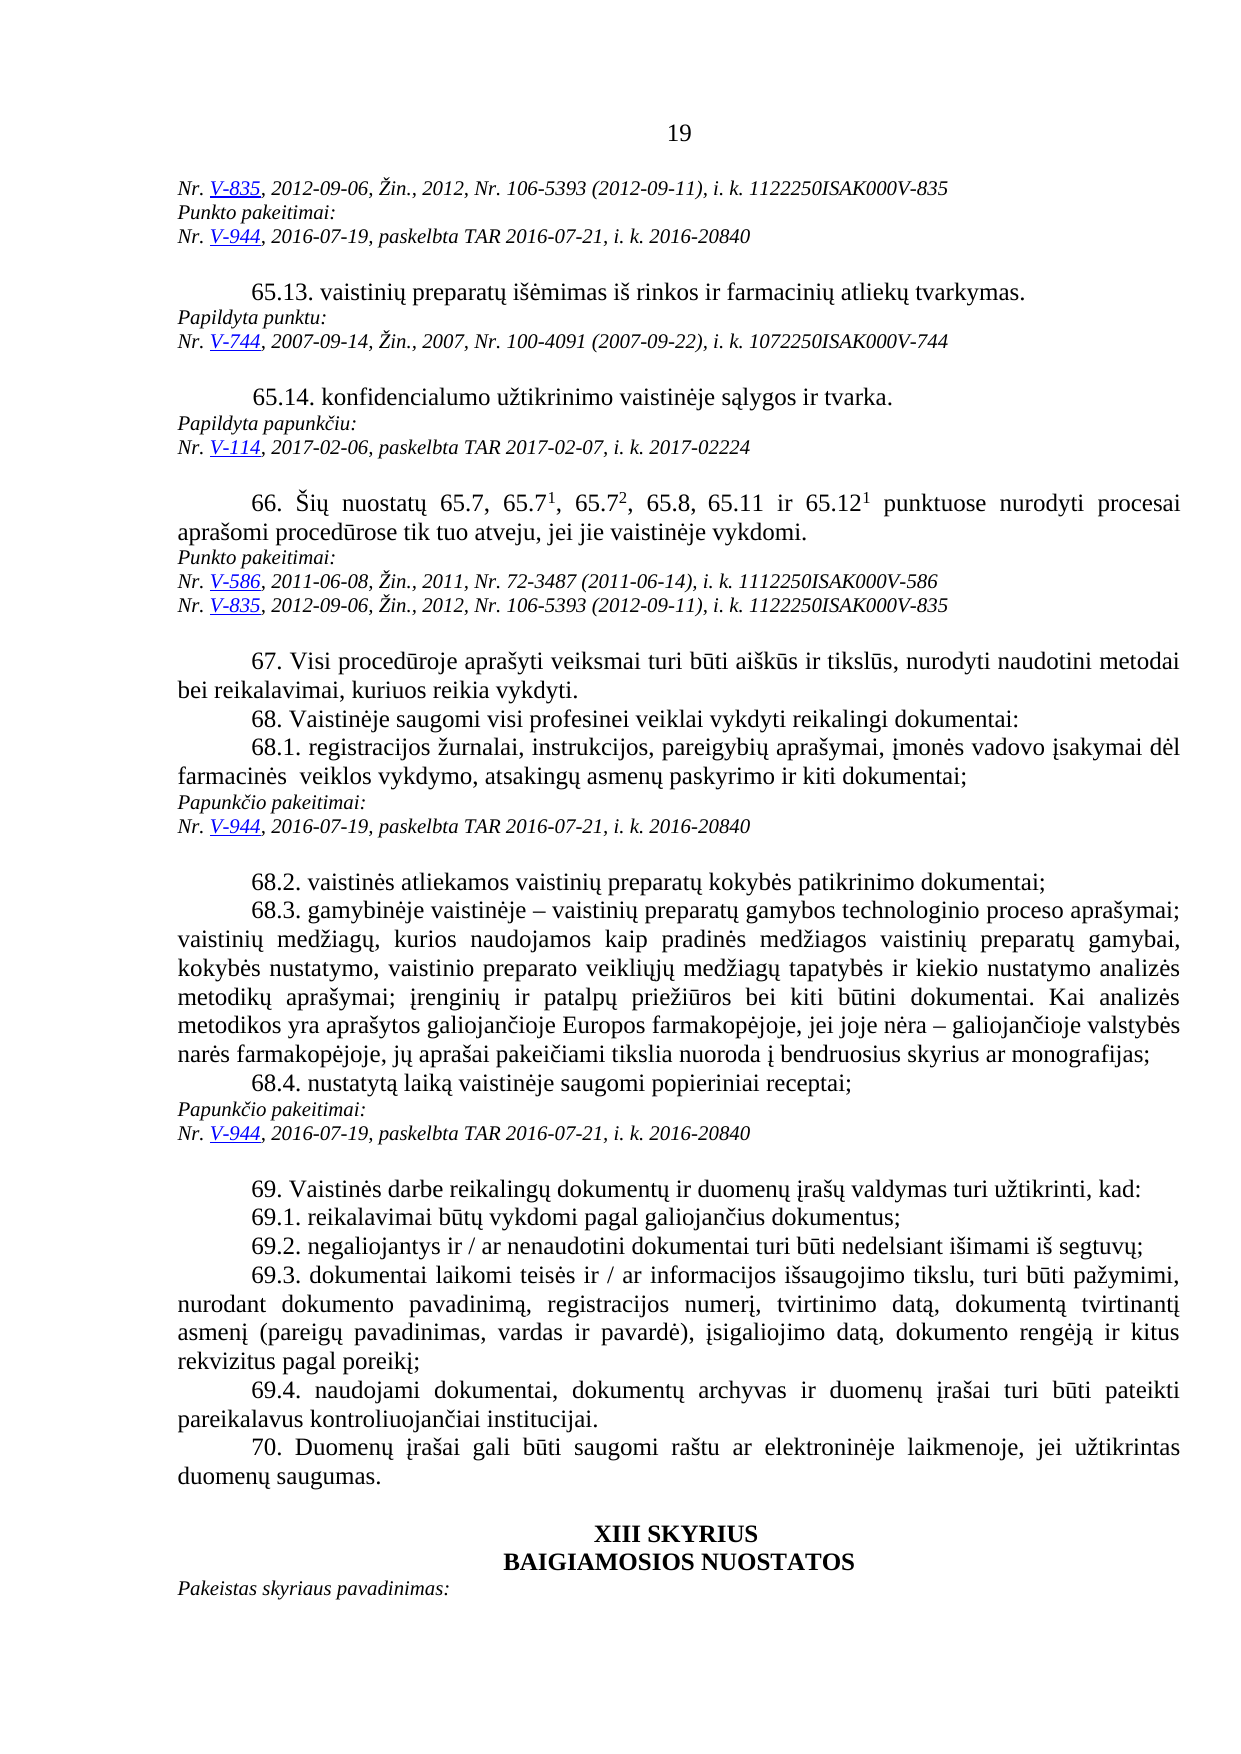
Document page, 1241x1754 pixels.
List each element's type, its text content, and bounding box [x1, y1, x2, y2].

text 65.13. vaistinių preparatų išėmimas iš rinkos ir farmacinių atliekų tvarkymas. [177, 277, 1181, 305]
text Nr. V-835, 2012-09-06, Žin., 2012, Nr. 106-5393 (2012-09-11), i. k. 1122250ISAK000V-835 [177, 176, 1181, 200]
text 68. Vaistinėje saugomi visi profesinei veiklai vykdyti reikalingi dokumentai: [177, 704, 1181, 732]
text 68.4. nustatytą laiką vaistinėje saugomi popieriniai receptai; [177, 1068, 1181, 1097]
text XIII SKYRIUS BAIGIAMOSIOS NUOSTATOS [177, 1519, 1181, 1576]
text Nr. V-586, 2011-06-08, Žin., 2011, Nr. 72-3487 (2011-06-14), i. k. 1112250ISAK000V-586 [177, 569, 1181, 593]
text 69.3. dokumentai laikomi teisės ir / ar informacijos išsaugojimo tikslu, turi būti pažymimi, nurodant dokumento pavadinimą, registracijos numerį, tvirtinimo datą, dokumentą tvirtinantį asmenį (pareigų pavadinimas, vardas ir pavardė), įsigaliojimo datą, dokumento rengėją ir kitus rekvizitus pagal poreikį; [177, 1260, 1181, 1375]
text Papunkčio pakeitimai: [177, 1097, 1181, 1121]
text 66. Šių nuostatų 65.7, 65.71, 65.72, 65.8, 65.11 ir 65.121 punktuose nurodyti procesai aprašomi procedūrose tik tuo atveju, jei jie vaistinėje vykdomi. [177, 488, 1181, 545]
text Pakeistas skyriaus pavadinimas: [177, 1576, 1181, 1600]
text 69.4. naudojami dokumentai, dokumentų archyvas ir duomenų įrašai turi būti pateikti pareikalavus kontroliuojančiai institucijai. [177, 1375, 1181, 1432]
text 69. Vaistinės darbe reikalingų dokumentų ir duomenų įrašų valdymas turi užtikrinti, kad: [177, 1174, 1181, 1202]
text Nr. V-944, 2016-07-19, paskelbta TAR 2016-07-21, i. k. 2016-20840 [177, 814, 1181, 838]
text Nr. V-944, 2016-07-19, paskelbta TAR 2016-07-21, i. k. 2016-20840 [177, 1121, 1181, 1145]
text 69.1. reikalavimai būtų vykdomi pagal galiojančius dokumentus; [177, 1202, 1181, 1231]
text Nr. V-944, 2016-07-19, paskelbta TAR 2016-07-21, i. k. 2016-20840 [177, 224, 1181, 248]
text Punkto pakeitimai: [177, 200, 1181, 224]
text Papildyta papunkčiu: [177, 411, 1181, 435]
text Punkto pakeitimai: [177, 545, 1181, 569]
text 65.14. konfidencialumo užtikrinimo vaistinėje sąlygos ir tvarka. [177, 382, 1181, 411]
text 68.3. gamybinėje vaistinėje – vaistinių preparatų gamybos technologinio proceso aprašymai; vaistinių medžiagų, kurios naudojamos kaip pradinės medžiagos vaistinių preparatų gamybai, kokybės nustatymo, vaistinio preparato veikliųjų medžiagų tapatybės ir kiekio nustatymo analizės metodikų aprašymai; įrenginių ir patalpų priežiūros bei kiti būtini dokumentai. Kai analizės metodikos yra aprašytos galiojančioje Europos farmakopėjoje, jei joje nėra – galiojančioje valstybės narės farmakopėjoje, jų aprašai pakeičiami tikslia nuoroda į bendruosius skyrius ar monografijas; [177, 896, 1181, 1068]
text 68.2. vaistinės atliekamos vaistinių preparatų kokybės patikrinimo dokumentai; [177, 867, 1181, 896]
text 70. Duomenų įrašai gali būti saugomi raštu ar elektroninėje laikmenoje, jei užtikrintas duomenų saugumas. [177, 1432, 1181, 1490]
text 67. Visi procedūroje aprašyti veiksmai turi būti aiškūs ir tikslūs, nurodyti naudotini metodai bei reikalavimai, kuriuos reikia vykdyti. [177, 646, 1181, 704]
text Papunkčio pakeitimai: [177, 790, 1181, 814]
text Nr. V-114, 2017-02-06, paskelbta TAR 2017-02-07, i. k. 2017-02224 [177, 435, 1181, 459]
text Papildyta punktu: [177, 305, 1181, 329]
text Nr. V-835, 2012-09-06, Žin., 2012, Nr. 106-5393 (2012-09-11), i. k. 1122250ISAK000V-835 [177, 593, 1181, 617]
text 68.1. registracijos žurnalai, instrukcijos, pareigybių aprašymai, įmonės vadovo įsakymai dėl farmacinės veiklos vykdymo, atsakingų asmenų paskyrimo ir kiti dokumentai; [177, 732, 1181, 790]
text 69.2. negaliojantys ir / ar nenaudotini dokumentai turi būti nedelsiant išimami iš segtuvų; [177, 1231, 1181, 1260]
text Nr. V-744, 2007-09-14, Žin., 2007, Nr. 100-4091 (2007-09-22), i. k. 1072250ISAK000V-744 [177, 329, 1181, 353]
